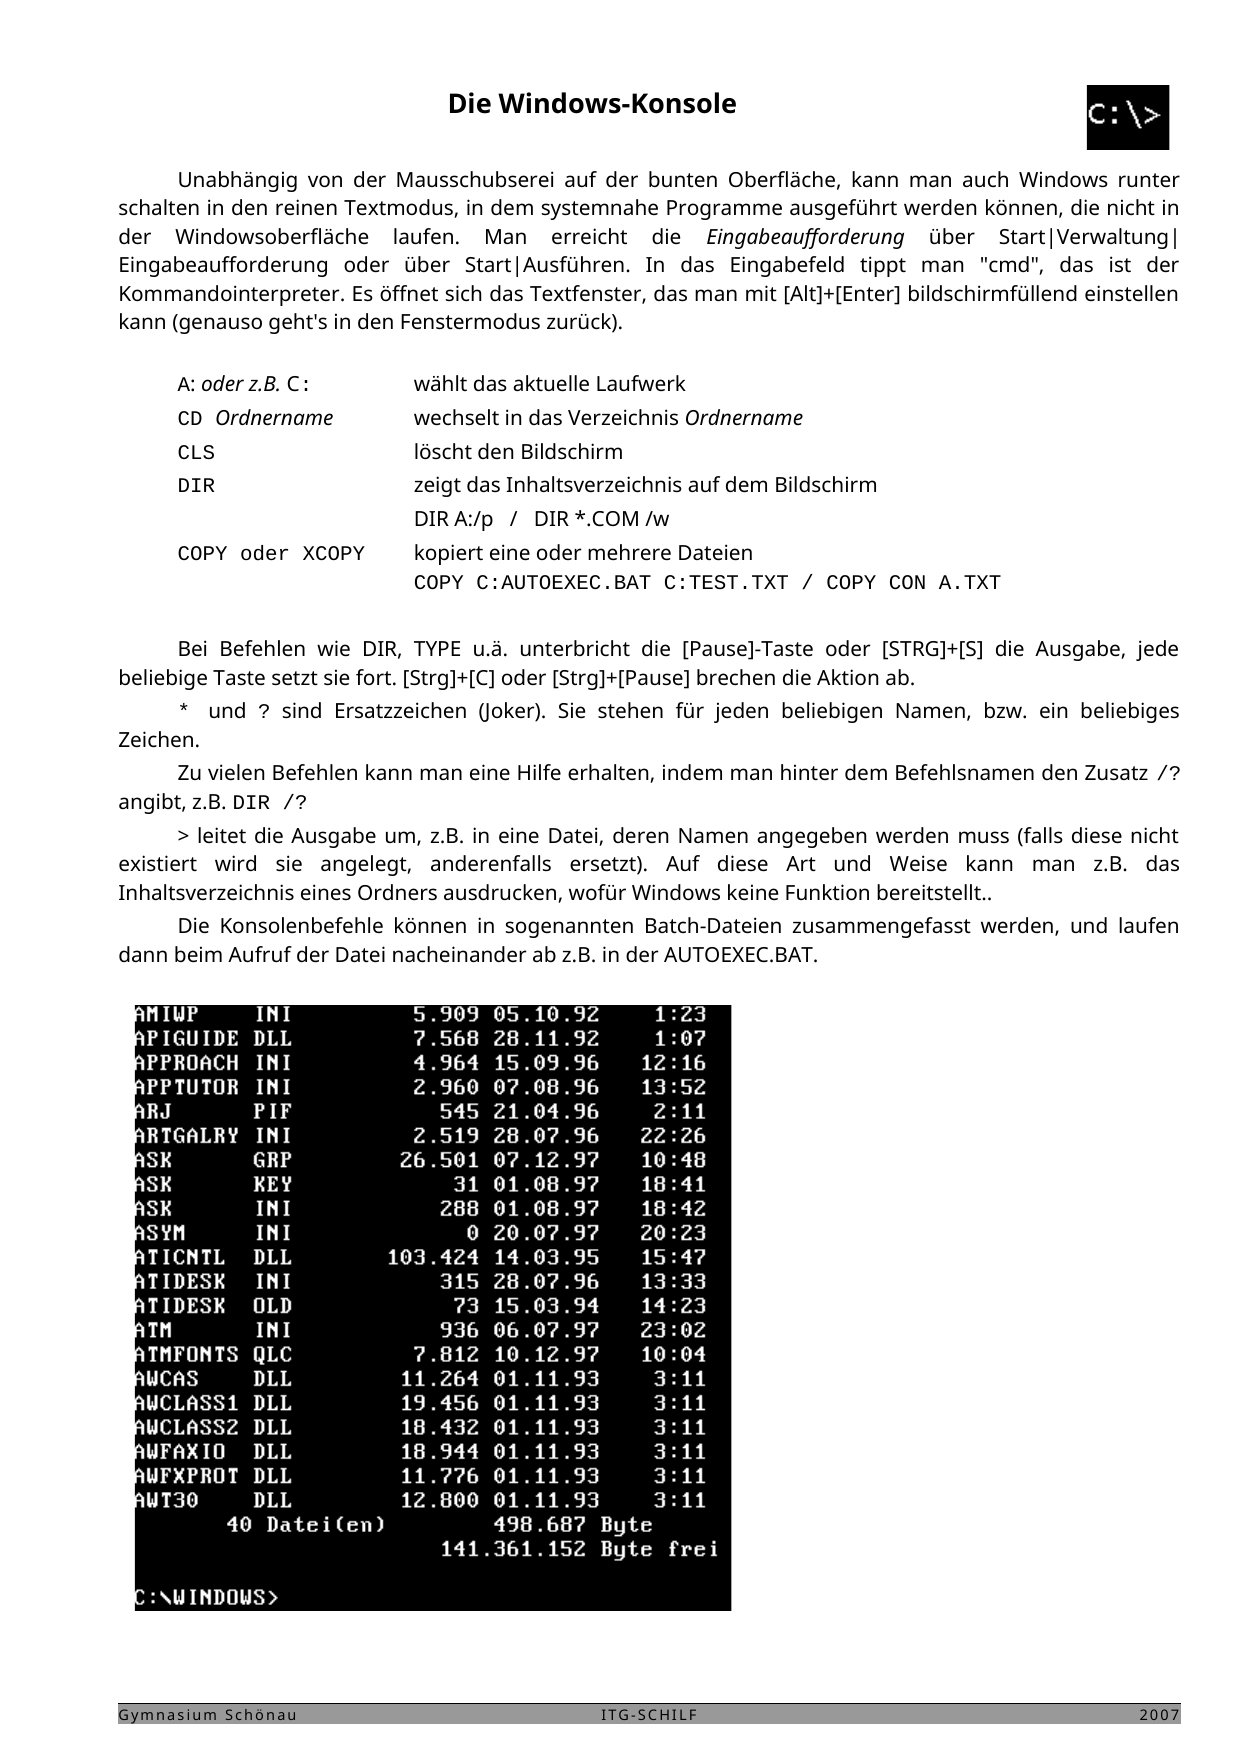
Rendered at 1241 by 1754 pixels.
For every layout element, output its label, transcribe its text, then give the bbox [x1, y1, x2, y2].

text Bei Befehlen wie DIR, TYPE u.ä. unterbricht die [Pause]-Taste oder [STRG]+[S] die Ausgabe, jede beliebige Taste setzt sie fort. [Strg]+[C] oder [Strg]+[Pause] brechen die Aktion ab. [118, 634, 1181, 691]
text DIR zeigt das Inhaltsverzeichnis auf dem Bildschirm [118, 471, 1181, 499]
picture [134, 1005, 732, 1611]
text COPY oder XCOPY kopiert eine oder mehrere Dateien [118, 538, 1181, 566]
text > leitet die Ausgabe um, z.B. in eine Datei, deren Namen angegeben werden muss (falls diese nicht existiert wird sie angelegt, anderenfalls ersetzt). Auf diese Art und Weise kann man z.B. das Inhaltsverzeichnis eines Ordners ausdrucken, wofür Windows keine Funktion bereitstellt.. [118, 821, 1181, 906]
text COPY C:AUTOEXEC.BAT C:TEST.TXT / COPY CON A.TXT [118, 572, 1181, 595]
text CLS löscht den Bildschirm [118, 437, 1181, 465]
text DIR A:/p / DIR *.COM /w [118, 504, 1181, 533]
text Unabhängig von der Mausschubserei auf der bunten Oberfläche, kann man auch Windows runter schalten in den reinen Textmodus, in dem systemnahe Programme ausgeführt werden können, die nicht in der Windowsoberfläche laufen. Man erreicht die Eingabeaufforderung über Start|Verwaltung| Eingabeaufforderung oder über Start|Ausführen. In das Eingabefeld tippt man "cmd", das ist der Kommandointerpreter. Es öffnet sich das Textfenster, das man mit [Alt]+[Enter] bildschirmfüllend einstellen kann (genauso geht's in den Fenstermodus zurück). [118, 165, 1181, 336]
picture [1086, 85, 1170, 150]
subtitle Die Windows-Konsole [118, 83, 1181, 151]
text A: oder z.B. C: wählt das aktuelle Laufwerk [118, 369, 1181, 398]
text Zu vielen Befehlen kann man eine Hilfe erhalten, indem man hinter dem Befehlsnamen den Zusatz /? angibt, z.B. DIR /? [118, 758, 1181, 816]
text CD Ordnername wechselt in das Verzeichnis Ordnername [118, 403, 1181, 432]
text * und ? sind Ersatzzeichen (Joker). Sie stehen für jeden beliebigen Namen, bzw. ein beliebiges Zeichen. [118, 696, 1181, 753]
text Die Konsolenbefehle können in sogenannten Batch-Dateien zusammengefasst werden, und laufen dann beim Aufruf der Datei nacheinander ab z.B. in der AUTOEXEC.BAT. [118, 911, 1181, 968]
